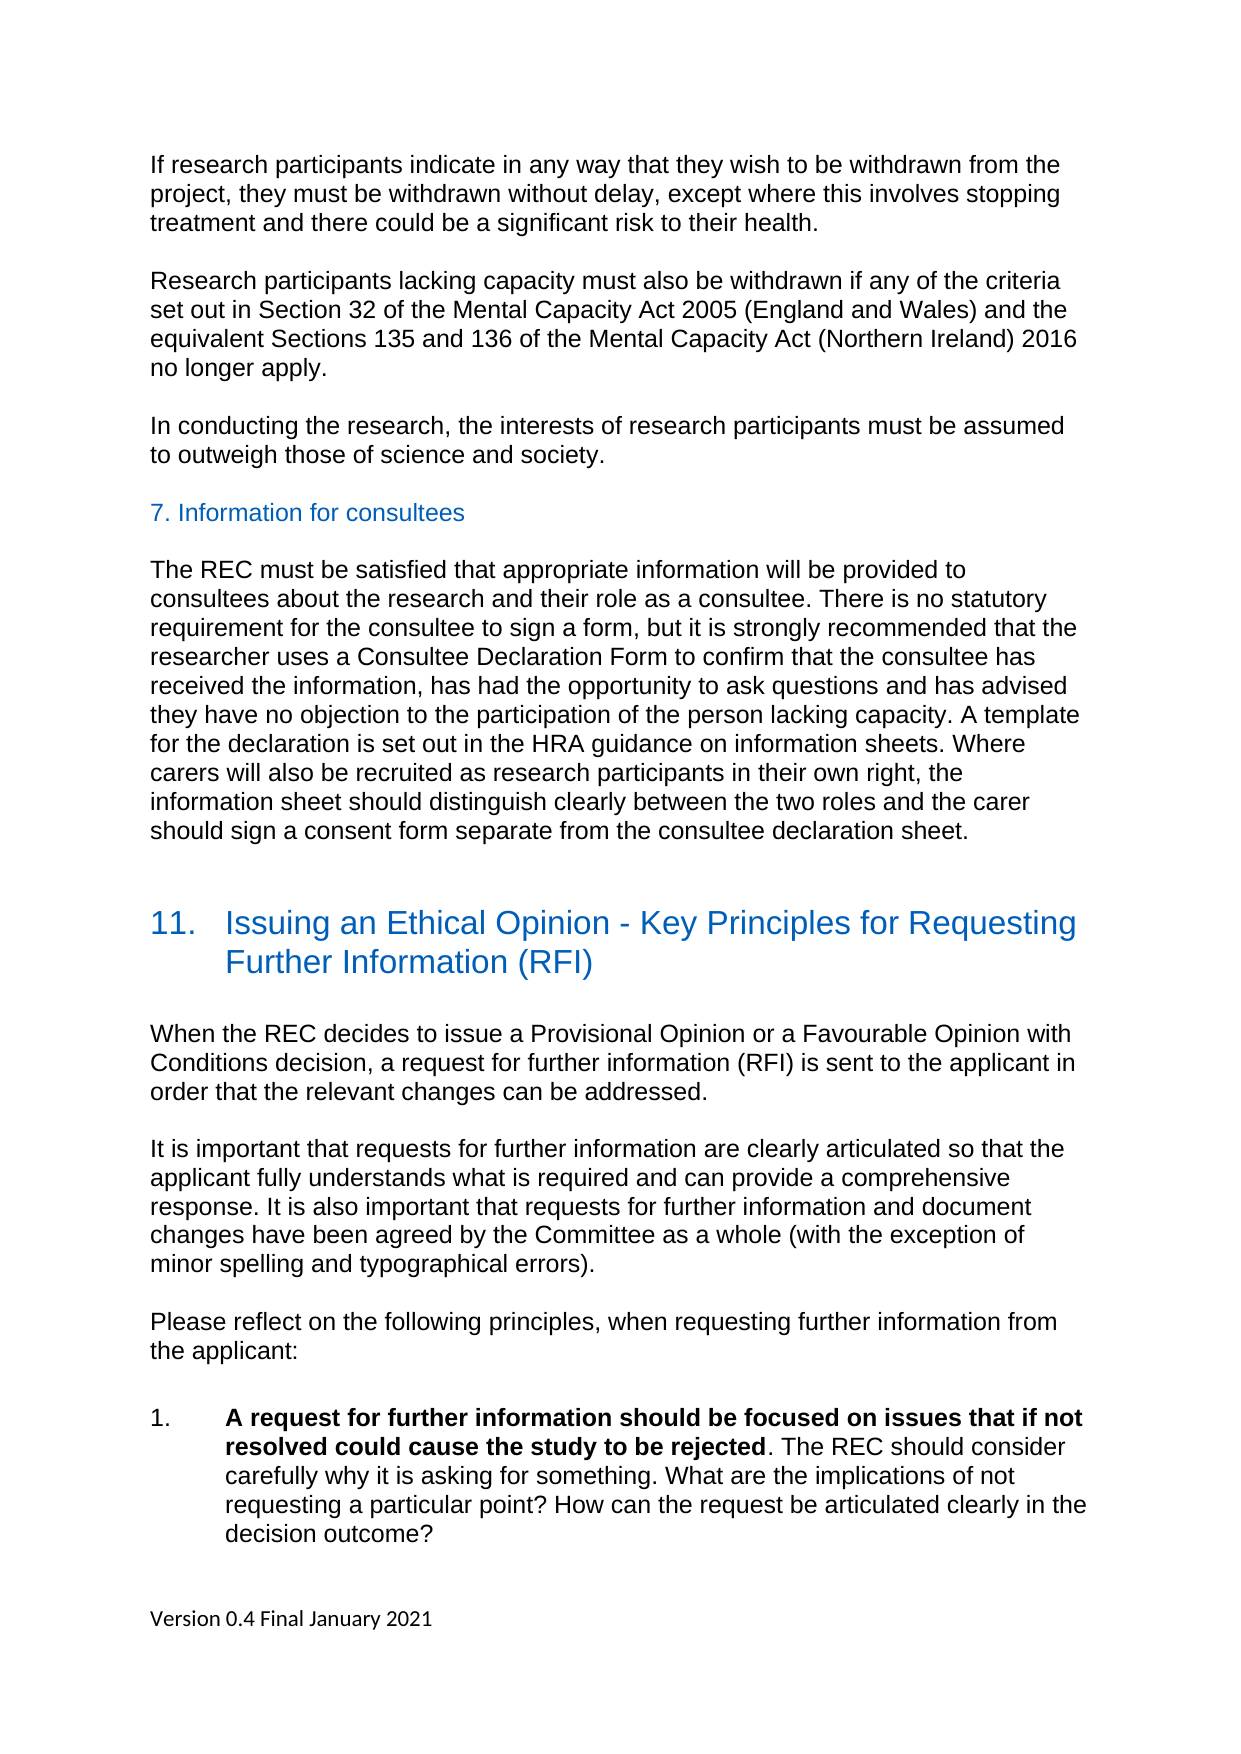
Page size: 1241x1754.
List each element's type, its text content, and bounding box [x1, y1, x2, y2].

text If research participants indicate in any way that they wish to be withdrawn from the project, they must be withdrawn without delay, except where this involves stopping treatment and there could be a significant risk to their health. [150, 150, 1090, 237]
text 11. Issuing an Ethical Opinion - Key Principles for Requesting Further Information (RFI) [150, 903, 1090, 980]
text 1. A request for further information should be focused on issues that if not resolved could cause the study to be rejected. The REC should consider carefully why it is asking for something. What are the implications of not requesting a particular point? How can the request be articulated clearly in the decision outcome? [150, 1403, 1090, 1548]
text The REC must be satisfied that appropriate information will be provided to consultees about the research and their role as a consultee. There is no statutory requirement for the consultee to sign a form, but it is strongly recommended that the researcher uses a Consultee Declaration Form to confirm that the consultee has received the information, has had the opportunity to ask questions and has advised they have no objection to the participation of the person lacking capacity. A template for the declaration is set out in the HRA guidance on information sheets. Where carers will also be recruited as research participants in their own right, the information sheet should distinguish clearly between the two roles and the carer should sign a consent form separate from the consultee declaration sheet. [150, 555, 1090, 845]
text When the REC decides to issue a Provisional Opinion or a Favourable Opinion with Conditions decision, a request for further information (RFI) is sent to the applicant in order that the relevant changes can be addressed. [150, 1019, 1090, 1105]
text It is important that requests for further information are clearly articulated so that the applicant fully understands what is required and can provide a comprehensive response. It is also important that requests for further information and document changes have been agreed by the Committee as a whole (with the exception of minor spelling and typographical errors). [150, 1134, 1090, 1278]
text 7. Information for consultees [150, 497, 1090, 526]
text Please reflect on the following principles, when requesting further information from the applicant: [150, 1307, 1090, 1364]
text Research participants lacking capacity must also be withdrawn if any of the criteria set out in Section 32 of the Mental Capacity Act 2005 (England and Wales) and the equivalent Sections 135 and 136 of the Mental Capacity Act (Northern Ireland) 2016 no longer apply. [150, 266, 1090, 381]
text In conducting the research, the interests of research participants must be assumed to outweigh those of science and society. [150, 411, 1090, 468]
